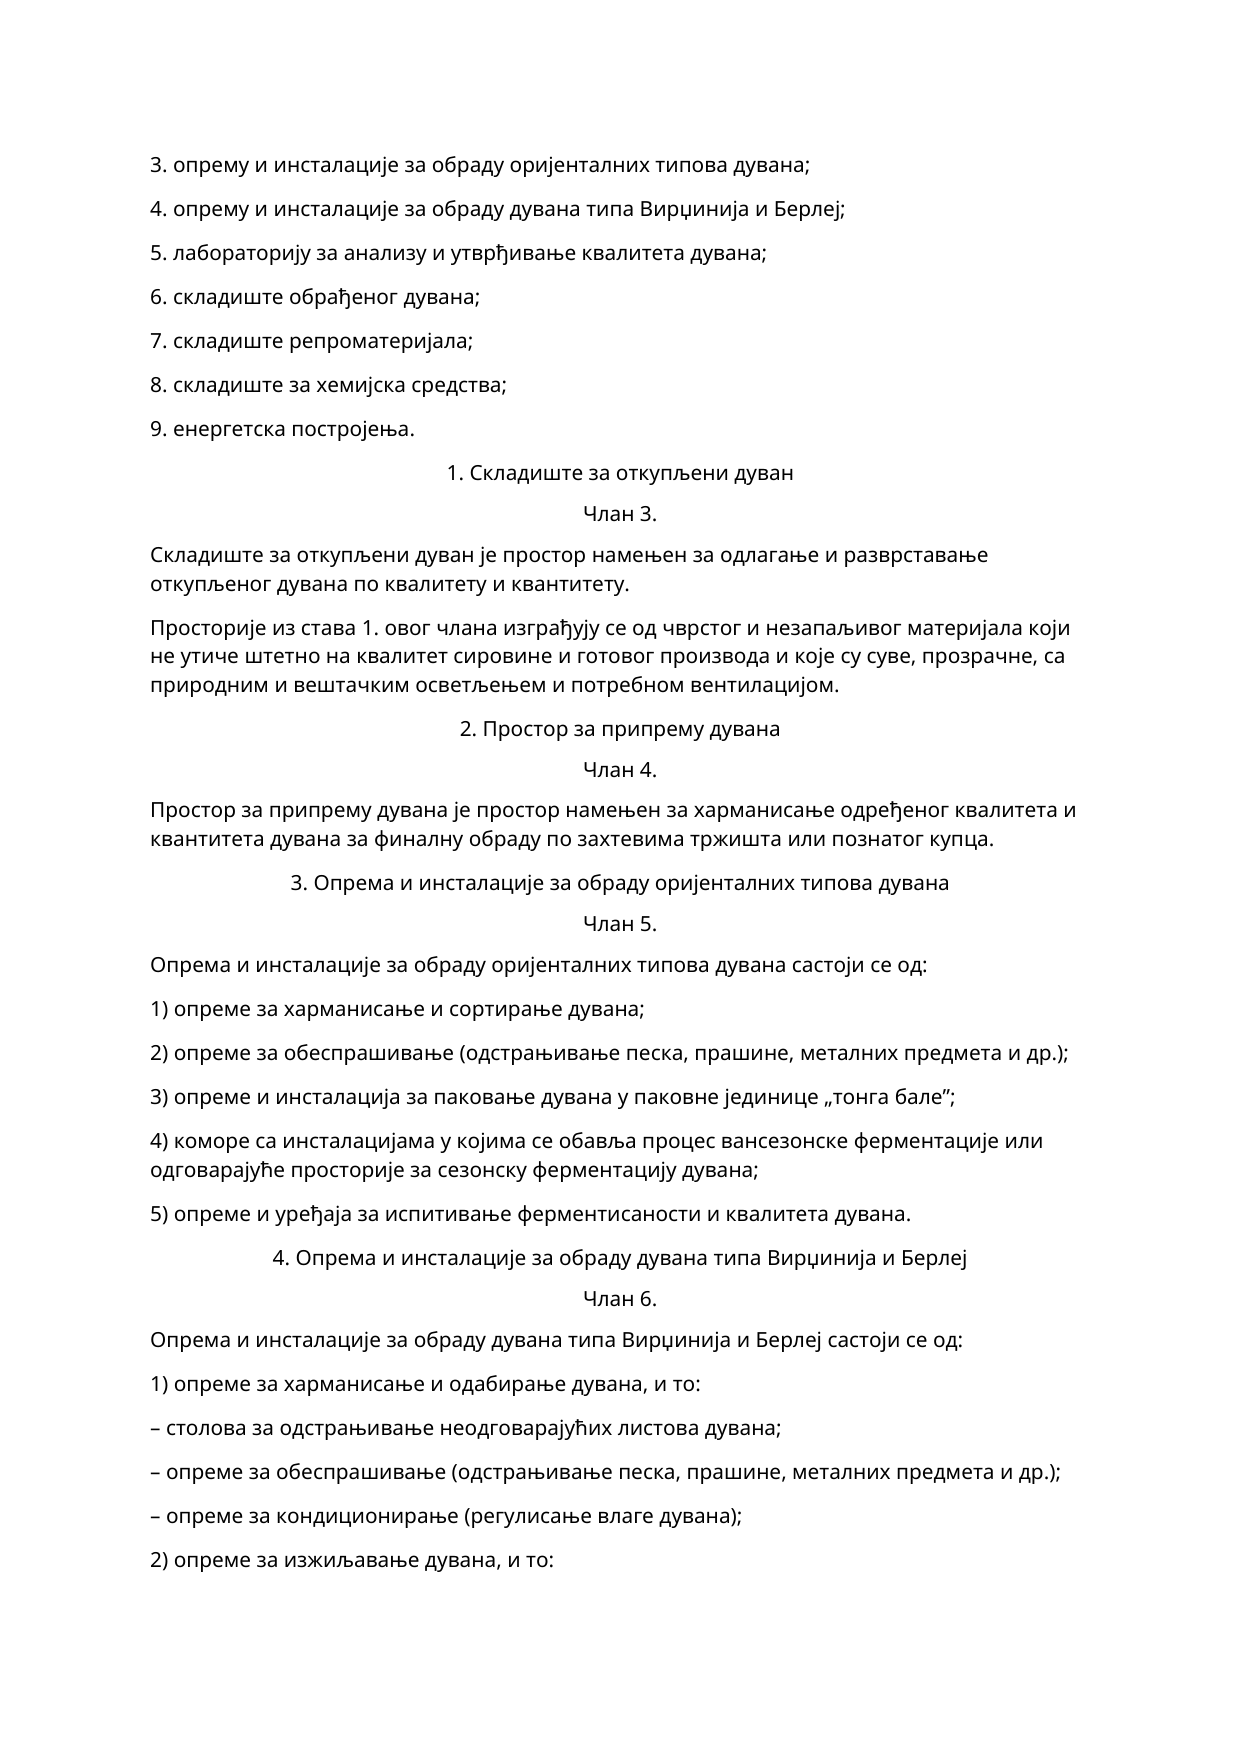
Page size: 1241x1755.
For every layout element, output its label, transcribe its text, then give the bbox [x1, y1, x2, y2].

text – опреме за кондиционирање (регулисање влаге дувана); [150, 1501, 1090, 1529]
text 4. Опрема и инсталације за обраду дувана типа Вирџинија и Берлеј [150, 1243, 1090, 1271]
text 5) опреме и уређаја за испитивање ферментисаности и квалитета дувана. [150, 1199, 1090, 1227]
text 2. Простор за припрему дувана [150, 714, 1090, 742]
text Просторије из става 1. овог члана изграђују се од чврстог и незапаљивог материјала који не утиче штетно на квалитет сировине и готовог производа и које су суве, прозрачне, са природним и вештачким осветљењем и потребном вентилацијом. [150, 613, 1090, 698]
text 3) опреме и инсталација за паковање дувана у паковне јединице „тонга бале”; [150, 1082, 1090, 1111]
text Простор за припрему дувана је простор намењен за харманисање одређеног квалитета и квантитета дувана за финалну обраду по захтевима тржишта или познатог купца. [150, 796, 1090, 852]
text 2) опреме за обеспрашивање (одстрањивање песка, прашине, металних предмета и др.); [150, 1038, 1090, 1067]
text 9. енергетска постројења. [150, 414, 1090, 443]
text 8. складиште за хемијска средства; [150, 370, 1090, 399]
text – столова за одстрањивање неодговарајућих листова дувана; [150, 1413, 1090, 1441]
text 6. складиште обрађеног дувана; [150, 282, 1090, 311]
text 7. складиште репроматеријала; [150, 326, 1090, 355]
text 3. опрему и инсталације за обраду оријенталних типова дувана; [150, 150, 1090, 178]
text Члан 3. [150, 499, 1090, 528]
text Опрема и инсталације за обраду оријенталних типова дувана састоји се од: [150, 950, 1090, 978]
text Члан 6. [150, 1284, 1090, 1312]
text 5. лабораторију за анализу и утврђивање квалитета дувана; [150, 238, 1090, 267]
text Опрема и инсталације за обраду дувана типа Вирџинија и Берлеј састоји се од: [150, 1325, 1090, 1353]
text Члан 5. [150, 909, 1090, 937]
text Члан 4. [150, 755, 1090, 783]
text 2) опреме за изжиљавање дувана, и то: [150, 1545, 1090, 1573]
text 1. Складиште за откупљени дуван [150, 458, 1090, 487]
text Складиште за откупљени дуван је простор намењен за одлагање и разврставање откупљеног дувана по квалитету и квантитету. [150, 540, 1090, 597]
text 1) опреме за харманисање и одабирање дувана, и то: [150, 1369, 1090, 1397]
text 3. Опрема и инсталације за обраду оријенталних типова дувана [150, 868, 1090, 897]
text 4. опрему и инсталације за обраду дувана типа Вирџинија и Берлеј; [150, 194, 1090, 222]
text 4) коморе са инсталацијама у којима се обавља процес вансезонске ферментације или одговарајуће просторије за сезонску ферментацију дувана; [150, 1126, 1090, 1183]
text 1) опреме за харманисање и сортирање дувана; [150, 994, 1090, 1022]
text – опреме за обеспрашивање (одстрањивање песка, прашине, металних предмета и др.); [150, 1457, 1090, 1485]
